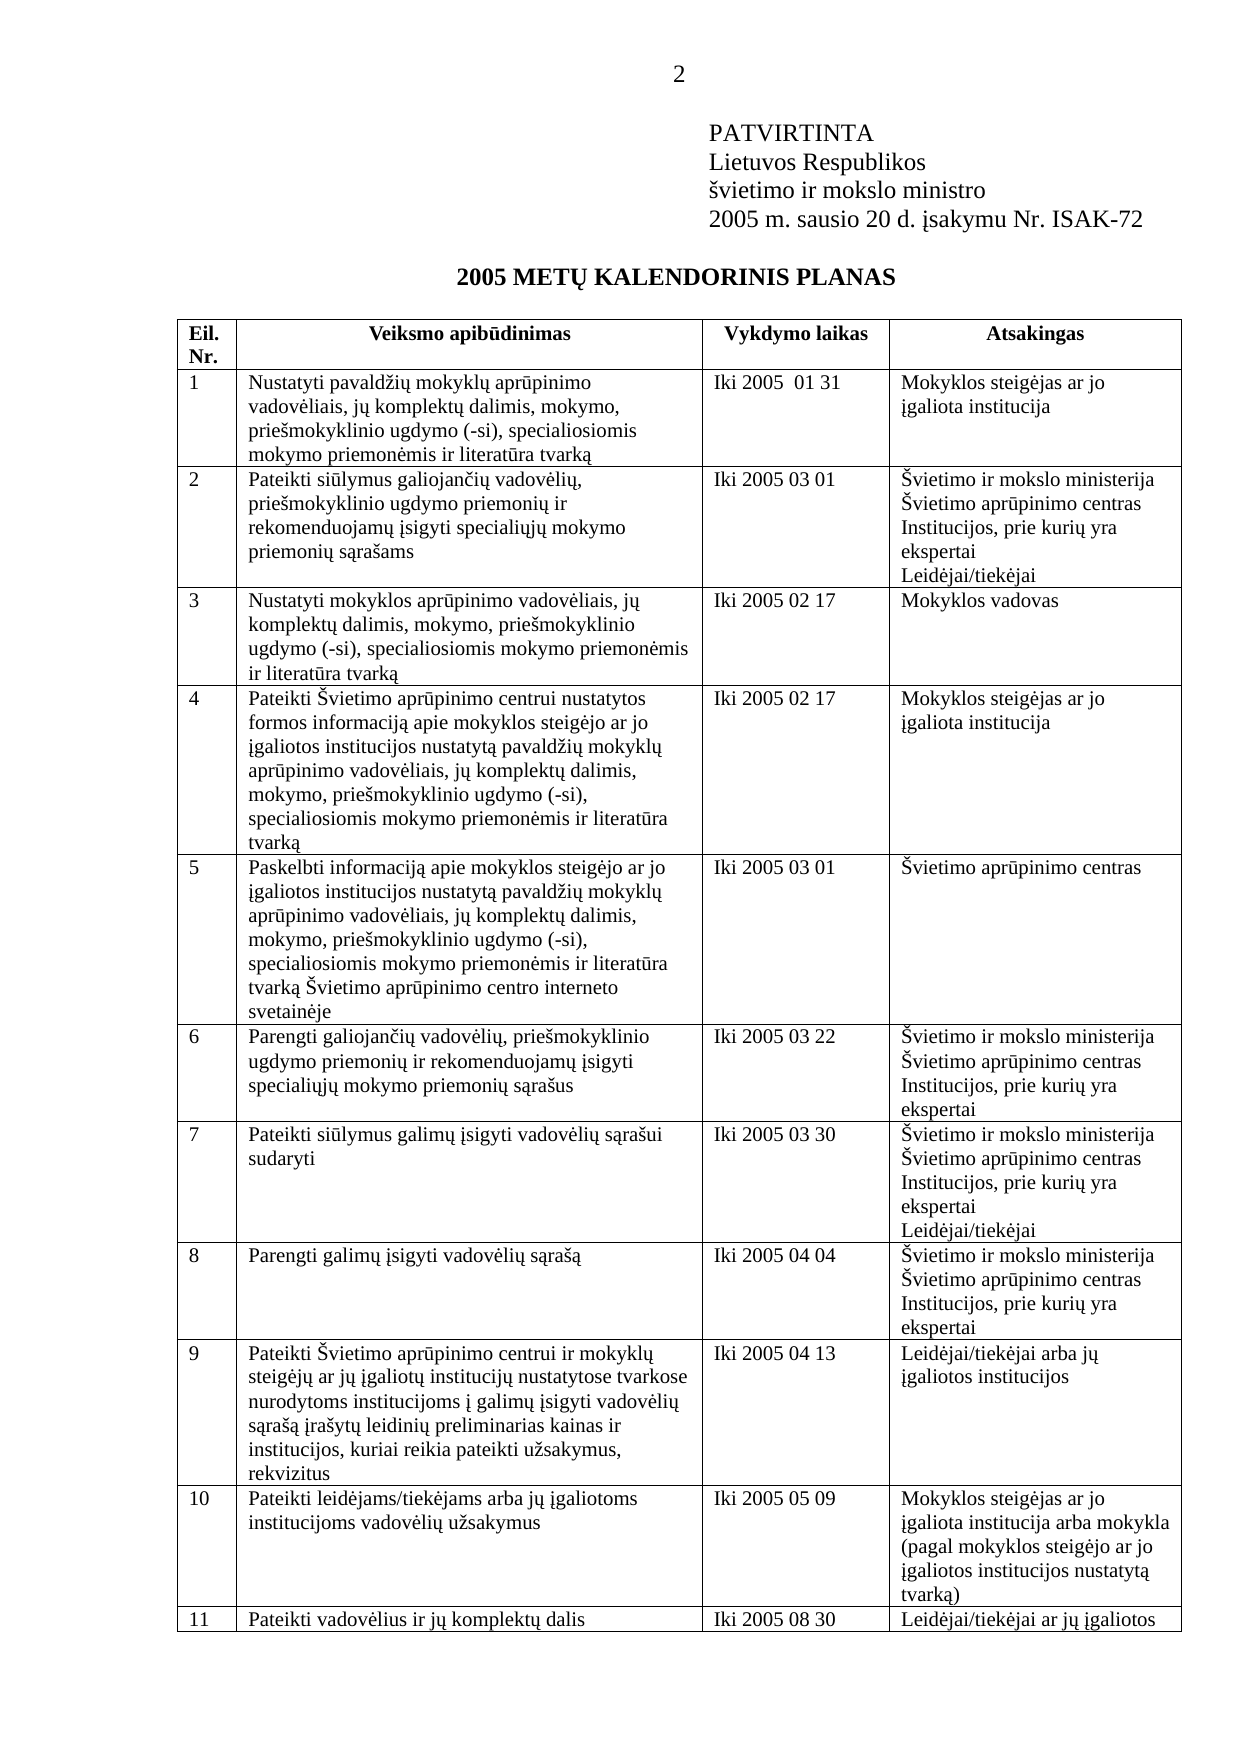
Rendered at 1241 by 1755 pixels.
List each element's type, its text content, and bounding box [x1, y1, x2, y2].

table_cell Iki 2005 08 30 [703, 1607, 889, 1631]
table_cell Pateikti leidėjams/tiekėjams arba jų įgaliotoms institucijoms vadovėlių užsakymus [237, 1486, 702, 1606]
table_cell Iki 2005 04 04 [703, 1243, 889, 1339]
table_cell Pateikti siūlymus galimų įsigyti vadovėlių sąrašui sudaryti [237, 1122, 702, 1242]
table_header Eil. Nr. [178, 320, 236, 368]
text 2005 m. sausio 20 d. įsakymu Nr. ISAK-72 [177, 204, 1181, 233]
table_cell Iki 2005 03 22 [703, 1025, 889, 1121]
table_cell Iki 2005 04 13 [703, 1340, 889, 1485]
table_cell Mokyklos steigėjas ar jo įgaliota institucija [890, 370, 1181, 466]
table_cell 8 [178, 1243, 236, 1339]
text 2005 METŲ KALENDORINIS PLANAS [177, 262, 1181, 291]
table_cell 6 [178, 1025, 236, 1121]
table_cell Nustatyti mokyklos aprūpinimo vadovėliais, jų komplektų dalimis, mokymo, priešmokyklinio ugdymo (-si), specialiosiomis mokymo priemonėmis ir literatūra tvarką [237, 588, 702, 684]
table_cell 10 [178, 1486, 236, 1606]
table_cell Švietimo ir mokslo ministerija Švietimo aprūpinimo centras Institucijos, prie kurių yra ekspertai Leidėjai/tiekėjai [890, 1122, 1181, 1242]
table_cell Mokyklos vadovas [890, 588, 1181, 684]
table_cell Iki 2005 02 17 [703, 588, 889, 684]
table_cell Parengti galiojančių vadovėlių, priešmokyklinio ugdymo priemonių ir rekomenduojamų įsigyti specialiųjų mokymo priemonių sąrašus [237, 1025, 702, 1121]
table_cell Leidėjai/tiekėjai ar jų įgaliotos [890, 1607, 1181, 1631]
text švietimo ir mokslo ministro [177, 176, 1181, 204]
table_cell Iki 2005 03 30 [703, 1122, 889, 1242]
table_cell Mokyklos steigėjas ar jo įgaliota institucija [890, 686, 1181, 854]
table_cell Iki 2005 02 17 [703, 686, 889, 854]
table_cell 4 [178, 686, 236, 854]
table_cell Iki 2005 03 01 [703, 467, 889, 587]
table_cell Iki 2005 05 09 [703, 1486, 889, 1606]
table_cell Iki 2005 03 01 [703, 855, 889, 1023]
table_cell Pateikti siūlymus galiojančių vadovėlių, priešmokyklinio ugdymo priemonių ir rekomenduojamų įsigyti specialiųjų mokymo priemonių sąrašams [237, 467, 702, 587]
table_cell Mokyklos steigėjas ar jo įgaliota institucija arba mokykla (pagal mokyklos steigėjo ar jo įgaliotos institucijos nustatytą tvarką) [890, 1486, 1181, 1606]
table_cell Pateikti Švietimo aprūpinimo centrui ir mokyklų steigėjų ar jų įgaliotų institucijų nustatytose tvarkose nurodytoms institucijoms į galimų įsigyti vadovėlių sąrašą įrašytų leidinių preliminarias kainas ir institucijos, kuriai reikia pateikti užsakymus, rekvizitus [237, 1340, 702, 1485]
table_cell Iki 2005 01 31 [703, 370, 889, 466]
table_cell Pateikti vadovėlius ir jų komplektų dalis [237, 1607, 702, 1631]
table_cell 1 [178, 370, 236, 466]
table_cell 5 [178, 855, 236, 1023]
table_cell 7 [178, 1122, 236, 1242]
table_header Veiksmo apibūdinimas [237, 320, 702, 368]
table_cell Paskelbti informaciją apie mokyklos steigėjo ar jo įgaliotos institucijos nustatytą pavaldžių mokyklų aprūpinimo vadovėliais, jų komplektų dalimis, mokymo, priešmokyklinio ugdymo (-si), specialiosiomis mokymo priemonėmis ir literatūra tvarką Švietimo aprūpinimo centro interneto svetainėje [237, 855, 702, 1023]
table_cell Nustatyti pavaldžių mokyklų aprūpinimo vadovėliais, jų komplektų dalimis, mokymo, priešmokyklinio ugdymo (-si), specialiosiomis mokymo priemonėmis ir literatūra tvarką [237, 370, 702, 466]
table_cell 11 [178, 1607, 236, 1631]
table_cell Parengti galimų įsigyti vadovėlių sąrašą [237, 1243, 702, 1339]
table_cell Švietimo aprūpinimo centras [890, 855, 1181, 1023]
table_cell Švietimo ir mokslo ministerija Švietimo aprūpinimo centras Institucijos, prie kurių yra ekspertai [890, 1243, 1181, 1339]
text Lietuvos Respublikos [177, 147, 1181, 176]
table_cell 9 [178, 1340, 236, 1485]
table_cell Leidėjai/tiekėjai arba jų įgaliotos institucijos [890, 1340, 1181, 1485]
table_cell Švietimo ir mokslo ministerija Švietimo aprūpinimo centras Institucijos, prie kurių yra ekspertai Leidėjai/tiekėjai [890, 467, 1181, 587]
table_cell 3 [178, 588, 236, 684]
table_cell Švietimo ir mokslo ministerija Švietimo aprūpinimo centras Institucijos, prie kurių yra ekspertai [890, 1025, 1181, 1121]
text PATVIRTINTA [177, 118, 1181, 147]
table_header Vykdymo laikas [703, 320, 889, 368]
table_header Atsakingas [890, 320, 1181, 368]
table_cell 2 [178, 467, 236, 587]
table_cell Pateikti Švietimo aprūpinimo centrui nustatytos formos informaciją apie mokyklos steigėjo ar jo įgaliotos institucijos nustatytą pavaldžių mokyklų aprūpinimo vadovėliais, jų komplektų dalimis, mokymo, priešmokyklinio ugdymo (-si), specialiosiomis mokymo priemonėmis ir literatūra tvarką [237, 686, 702, 854]
